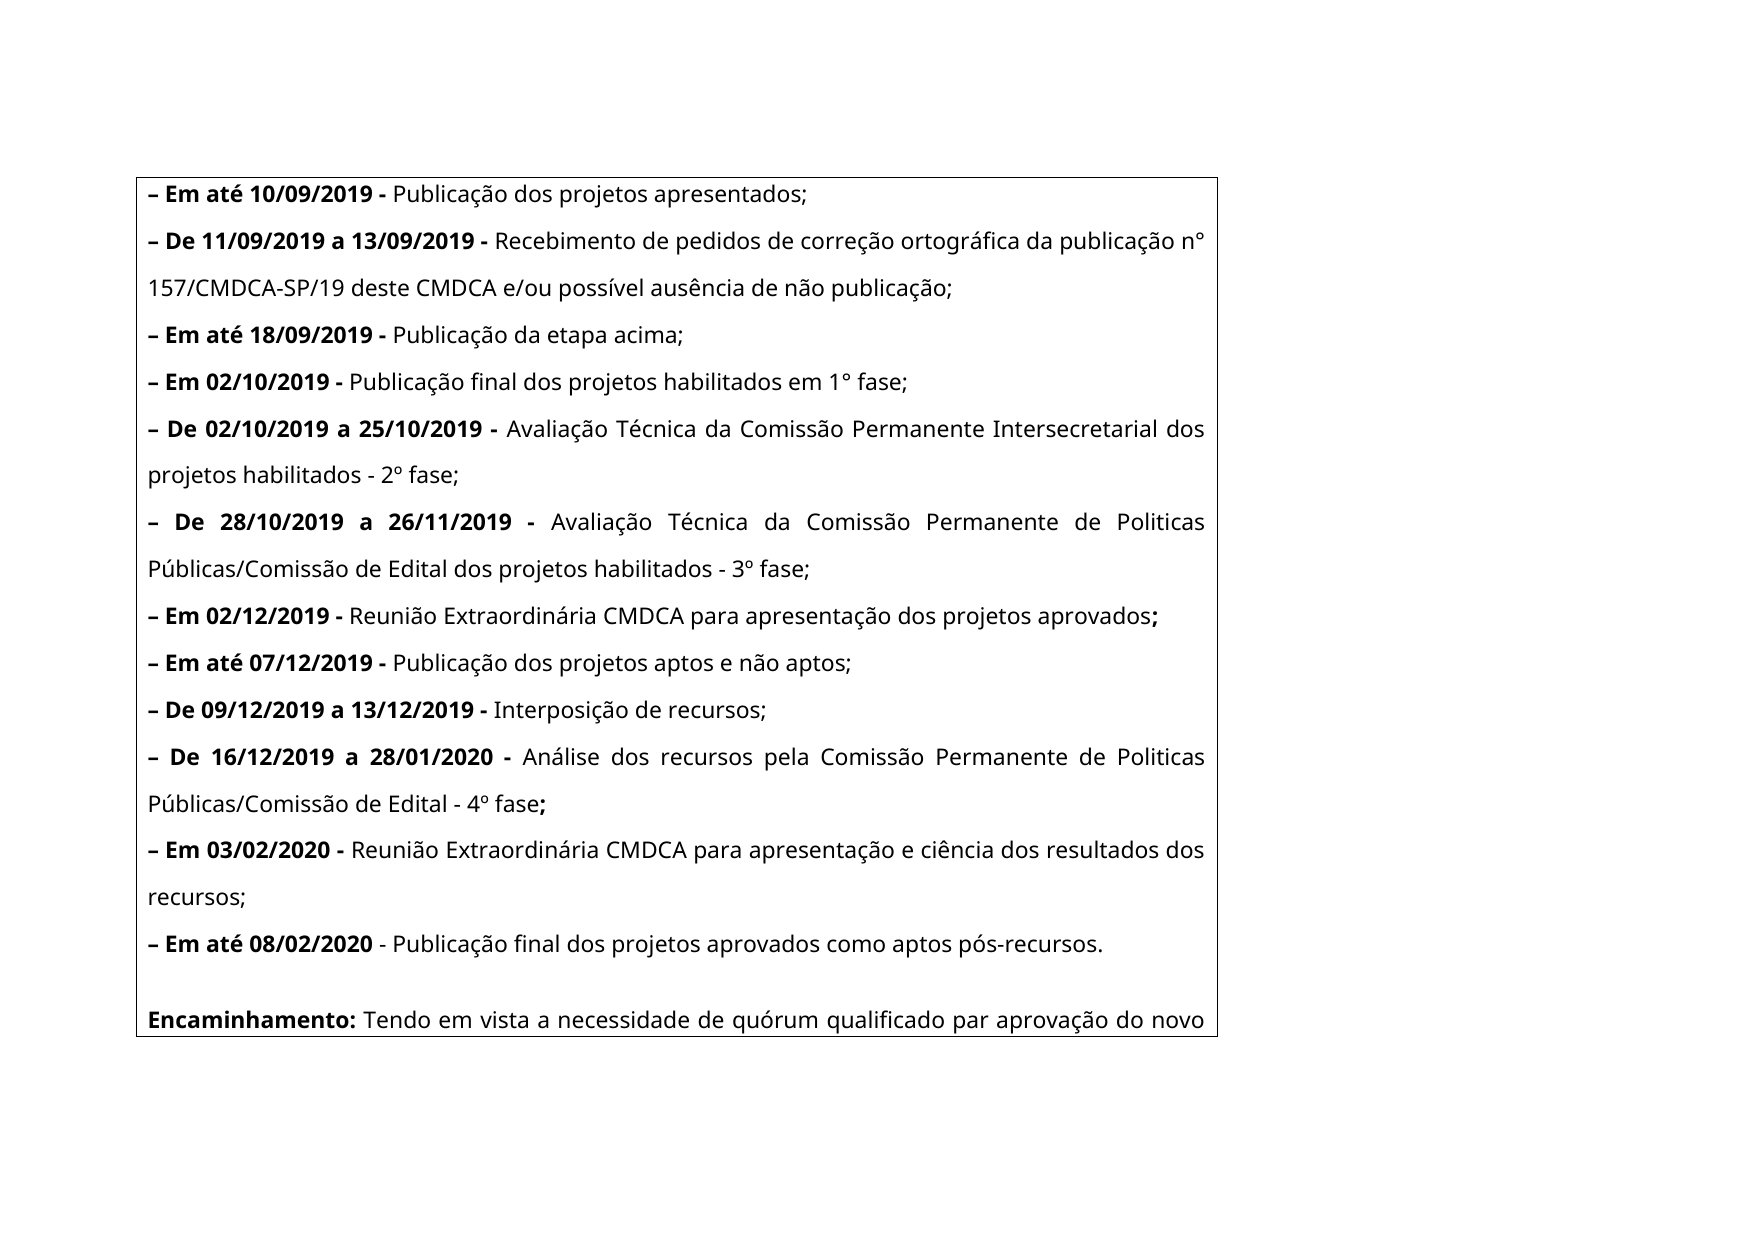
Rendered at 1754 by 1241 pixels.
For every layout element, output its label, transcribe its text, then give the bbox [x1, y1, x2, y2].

table_cell – Em até 10/09/2019 - Publicação dos projetos apresentados; – De 11/09/2019 a 13/09/2019 - Recebimento de pedidos de correção ortográfica da publicação n° 157/CMDCA-SP/19 deste CMDCA e/ou possível ausência de não publicação; – Em até 18/09/2019 - Publicação da etapa acima; – Em 02/10/2019 - Publicação final dos projetos habilitados em 1° fase; – De 02/10/2019 a 25/10/2019 - Avaliação Técnica da Comissão Permanente Intersecretarial dos projetos habilitados - 2º fase; – De 28/10/2019 a 26/11/2019 - Avaliação Técnica da Comissão Permanente de Politicas Públicas/Comissão de Edital dos projetos habilitados - 3º fase; – Em 02/12/2019 - Reunião Extraordinária CMDCA para apresentação dos projetos aprovados; – Em até 07/12/2019 - Publicação dos projetos aptos e não aptos; – De 09/12/2019 a 13/12/2019 - Interposição de recursos; – De 16/12/2019 a 28/01/2020 - Análise dos recursos pela Comissão Permanente de Politicas Públicas/Comissão de Edital - 4º fase; – Em 03/02/2020 - Reunião Extraordinária CMDCA para apresentação e ciência dos resultados dos recursos; – Em até 08/02/2020 - Publicação final dos projetos aprovados como aptos pós-recursos. Encaminhamento: Tendo em vista a necessidade de quórum qualificado par aprovação do novo [137, 178, 1217, 1036]
